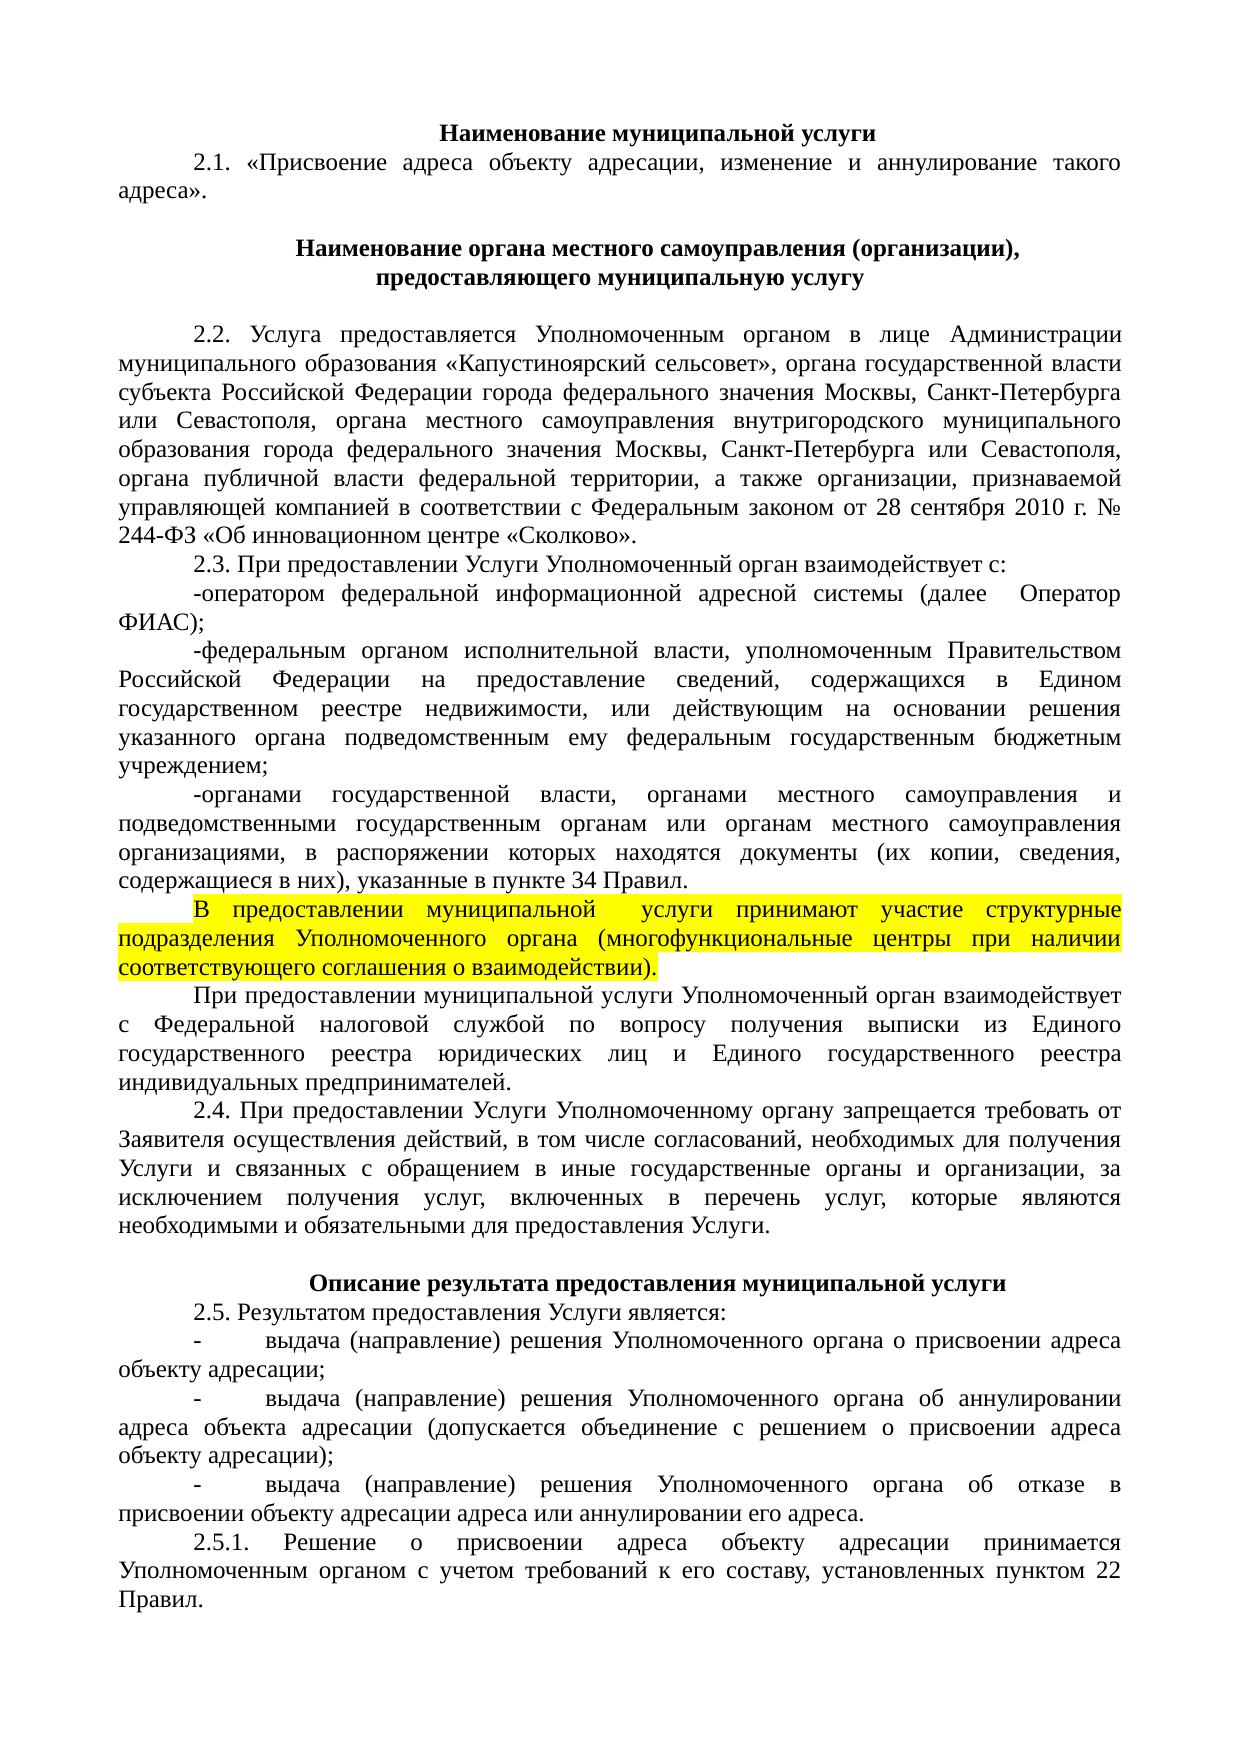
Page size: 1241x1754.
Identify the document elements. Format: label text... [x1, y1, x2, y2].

text 2.1. «Присвоение адреса объекту адресации, изменение и аннулирование такого адреса». [118, 147, 1122, 204]
text В предоставлении муниципальной услуги принимают участие структурные подразделения Уполномоченного органа (многофункциональные центры при наличии соответствующего соглашения о взаимодействии). [118, 894, 1122, 981]
text - выдача (направление) решения Уполномоченного органа об отказе в присвоении объекту адресации адреса или аннулировании его адреса. [118, 1469, 1122, 1527]
text 2.4. При предоставлении Услуги Уполномоченному органу запрещается требовать от Заявителя осуществления действий, в том числе согласований, необходимых для получения Услуги и связанных с обращением в иные государственные органы и организации, за исключением получения услуг, включенных в перечень услуг, которые являются необходимыми и обязательными для предоставления Услуги. [118, 1096, 1122, 1239]
text -федеральным органом исполнительной власти, уполномоченным Правительством Российской Федерации на предоставление сведений, содержащихся в Едином государственном реестре недвижимости, или действующим на основании решения указанного органа подведомственным ему федеральным государственным бюджетным учреждением; [118, 636, 1122, 779]
text -оператором федеральной информационной адресной системы (далее Оператор ФИАС); [118, 578, 1122, 636]
text При предоставлении муниципальной услуги Уполномоченный орган взаимодействует с Федеральной налоговой службой по вопросу получения выписки из Единого государственного реестра юридических лиц и Единого государственного реестра индивидуальных предпринимателей. [118, 981, 1122, 1096]
text 2.3. При предоставлении Услуги Уполномоченный орган взаимодействует с: [118, 549, 1122, 578]
text -органами государственной власти, органами местного самоуправления и подведомственными государственным органам или органам местного самоуправления организациями, в распоряжении которых находятся документы (их копии, сведения, содержащиеся в них), указанные в пункте 34 Правил. [118, 779, 1122, 894]
text - выдача (направление) решения Уполномоченного органа о присвоении адреса объекту адресации; [118, 1326, 1122, 1383]
text Наименование органа местного самоуправления (организации), предоставляющего муниципальную услугу [118, 233, 1122, 291]
text Наименование муниципальной услуги [118, 118, 1122, 147]
text 2.5.1. Решение о присвоении адреса объекту адресации принимается Уполномоченным органом с учетом требований к его составу, установленных пунктом 22 Правил. [118, 1527, 1122, 1613]
text 2.5. Результатом предоставления Услуги является: [118, 1297, 1122, 1326]
text 2.2. Услуга предоставляется Уполномоченным органом в лице Администрации муниципального образования «Капустиноярский сельсовет», органа государственной власти субъекта Российской Федерации города федерального значения Москвы, Санкт-Петербурга или Севастополя, органа местного самоуправления внутригородского муниципального образования города федерального значения Москвы, Санкт-Петербурга или Севастополя, органа публичной власти федеральной территории, а также организации, признаваемой управляющей компанией в соответствии с Федеральным законом от 28 сентября 2010 г. № 244-ФЗ «Об инновационном центре «Сколково». [118, 319, 1122, 549]
text - выдача (направление) решения Уполномоченного органа об аннулировании адреса объекта адресации (допускается объединение с решением о присвоении адреса объекту адресации); [118, 1383, 1122, 1469]
text Описание результата предоставления муниципальной услуги [118, 1268, 1122, 1297]
